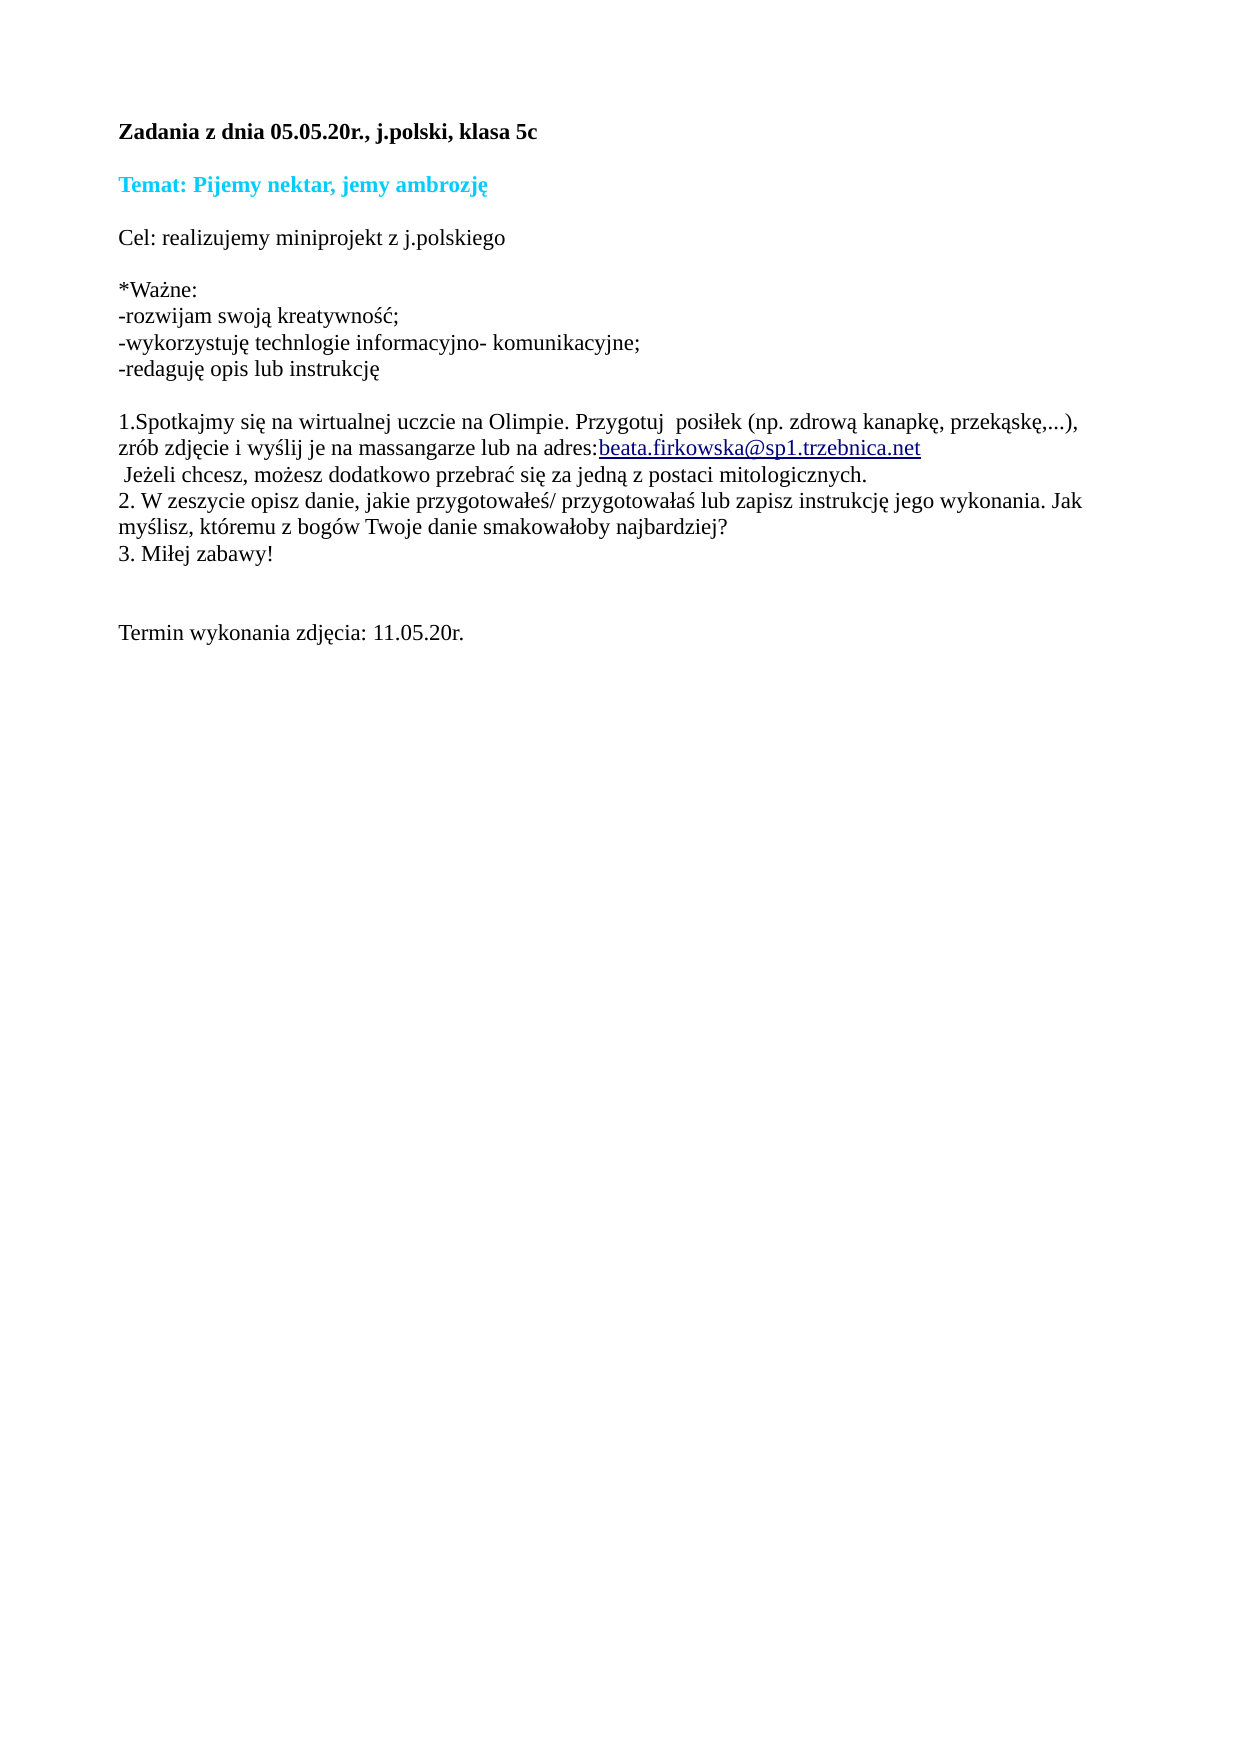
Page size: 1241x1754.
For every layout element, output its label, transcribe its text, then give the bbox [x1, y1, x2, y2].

text Termin wykonania zdjęcia: 11.05.20r. [118, 619, 1122, 645]
text -wykorzystuję technlogie informacyjno- komunikacyjne; [118, 329, 1122, 355]
text 2. W zeszycie opisz danie, jakie przygotowałeś/ przygotowałaś lub zapisz instrukcję jego wykonania. Jak myślisz, któremu z bogów Twoje danie smakowałoby najbardziej? [118, 487, 1122, 540]
text Cel: realizujemy miniprojekt z j.polskiego [118, 223, 1122, 250]
text Zadania z dnia 05.05.20r., j.polski, klasa 5c [118, 118, 1122, 144]
text *Ważne: [118, 276, 1122, 303]
text 1.Spotkajmy się na wirtualnej uczcie na Olimpie. Przygotuj posiłek (np. zdrową kanapkę, przekąskę,...), zrób zdjęcie i wyślij je na massangarze lub na adres:beata.firkowska@sp1.trzebnica.net [118, 408, 1122, 461]
text Jeżeli chcesz, możesz dodatkowo przebrać się za jedną z postaci mitologicznych. [118, 461, 1122, 487]
text -redaguję opis lub instrukcję [118, 355, 1122, 382]
text Temat: Pijemy nektar, jemy ambrozję [118, 171, 1122, 197]
text -rozwijam swoją kreatywność; [118, 303, 1122, 329]
text 3. Miłej zabawy! [118, 540, 1122, 566]
